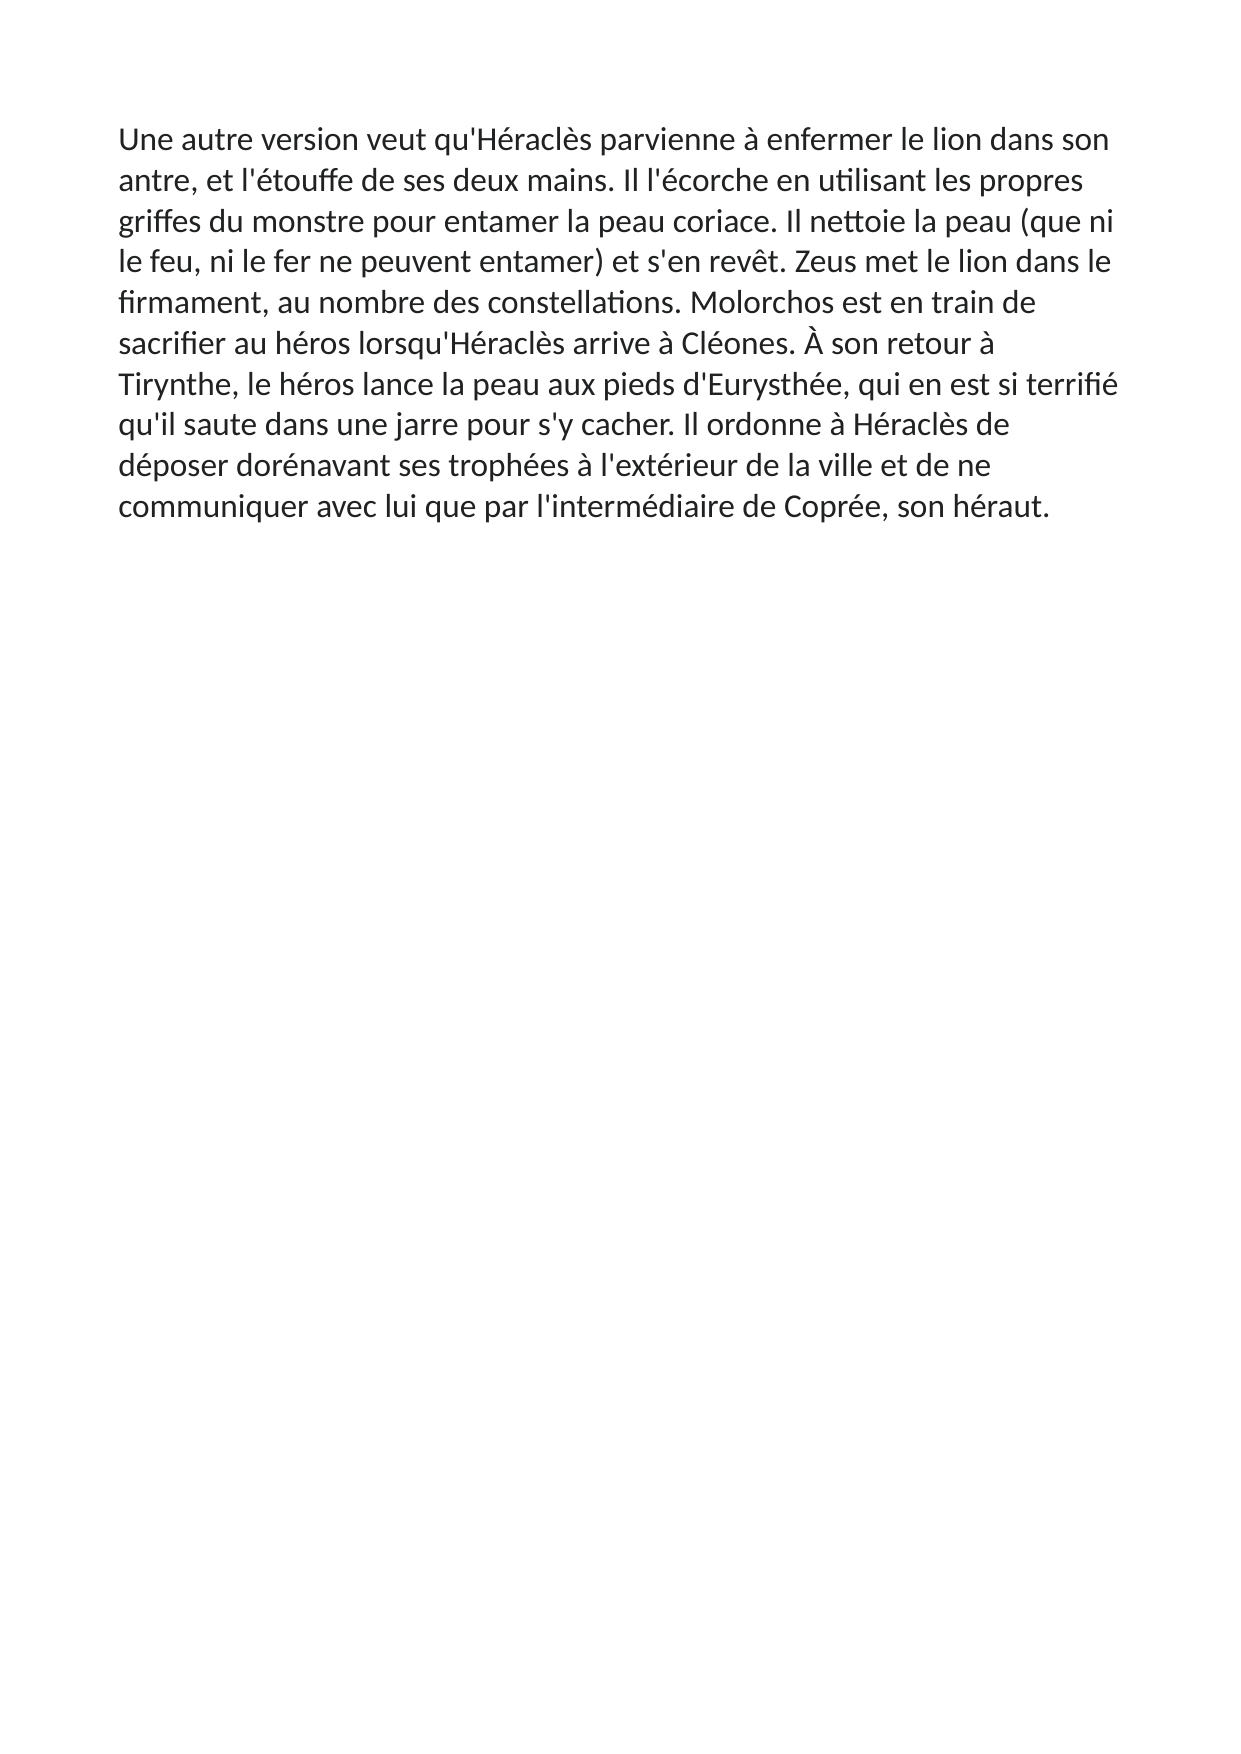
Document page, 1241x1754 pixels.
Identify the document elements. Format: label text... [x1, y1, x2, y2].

text Une autre version veut qu'Héraclès parvienne à enfermer le lion dans son antre, et l'étouffe de ses deux mains. Il l'écorche en utilisant les propres griffes du monstre pour entamer la peau coriace. Il nettoie la peau (que ni le feu, ni le fer ne peuvent entamer) et s'en revêt. Zeus met le lion dans le firmament, au nombre des constellations. Molorchos est en train de sacrifier au héros lorsqu'Héraclès arrive à Cléones. À son retour à Tirynthe, le héros lance la peau aux pieds d'Eurysthée, qui en est si terrifié qu'il saute dans une jarre pour s'y cacher. Il ordonne à Héraclès de déposer dorénavant ses trophées à l'extérieur de la ville et de ne communiquer avec lui que par l'intermédiaire de Coprée, son héraut. [118, 118, 1122, 525]
